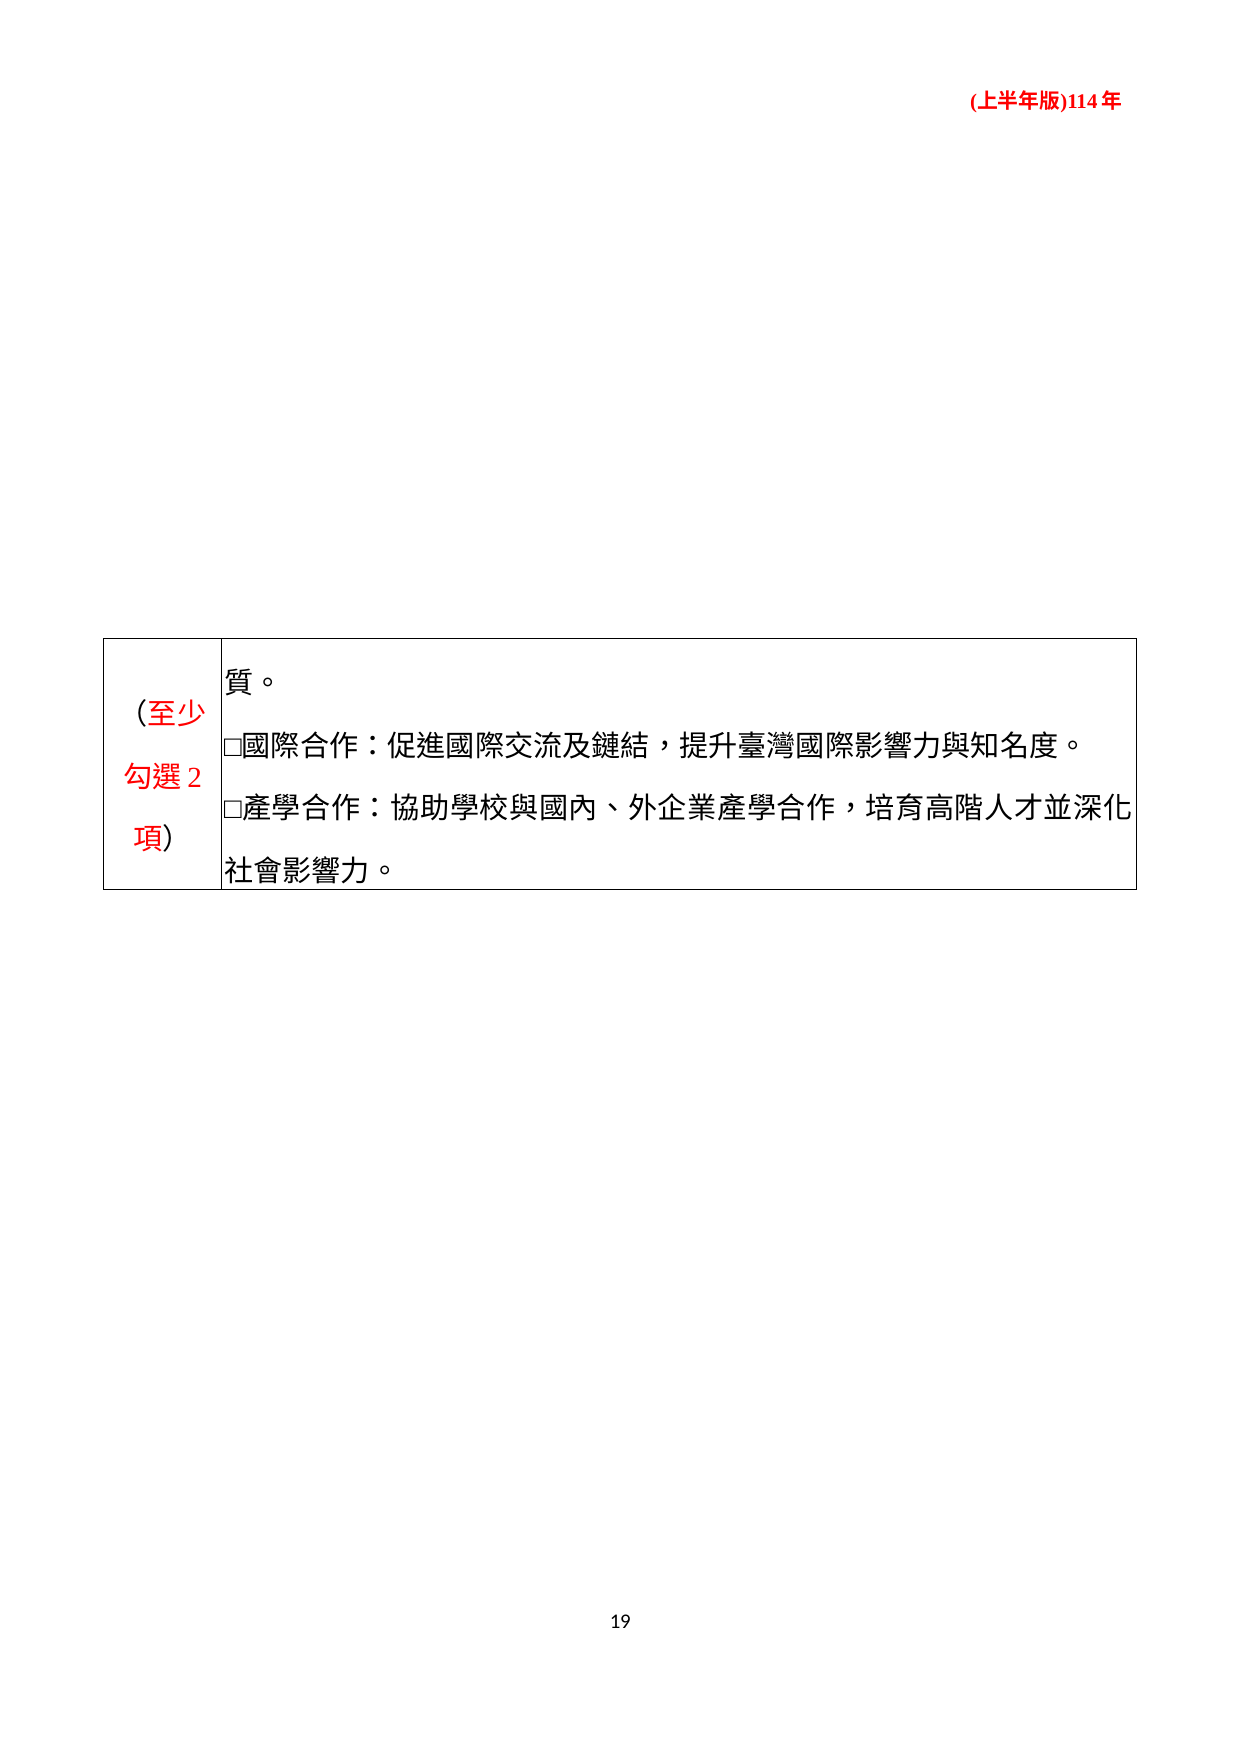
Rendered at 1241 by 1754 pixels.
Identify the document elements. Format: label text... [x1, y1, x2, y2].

table_cell （至少勾選2項） [104, 639, 221, 889]
table_cell 質。 □國際合作：促進國際交流及鏈結，提升臺灣國際影響力與知名度。 □產學合作：協助學校與國內、外企業產學合作，培育高階人才並深化社會影響力。 [222, 639, 1136, 889]
